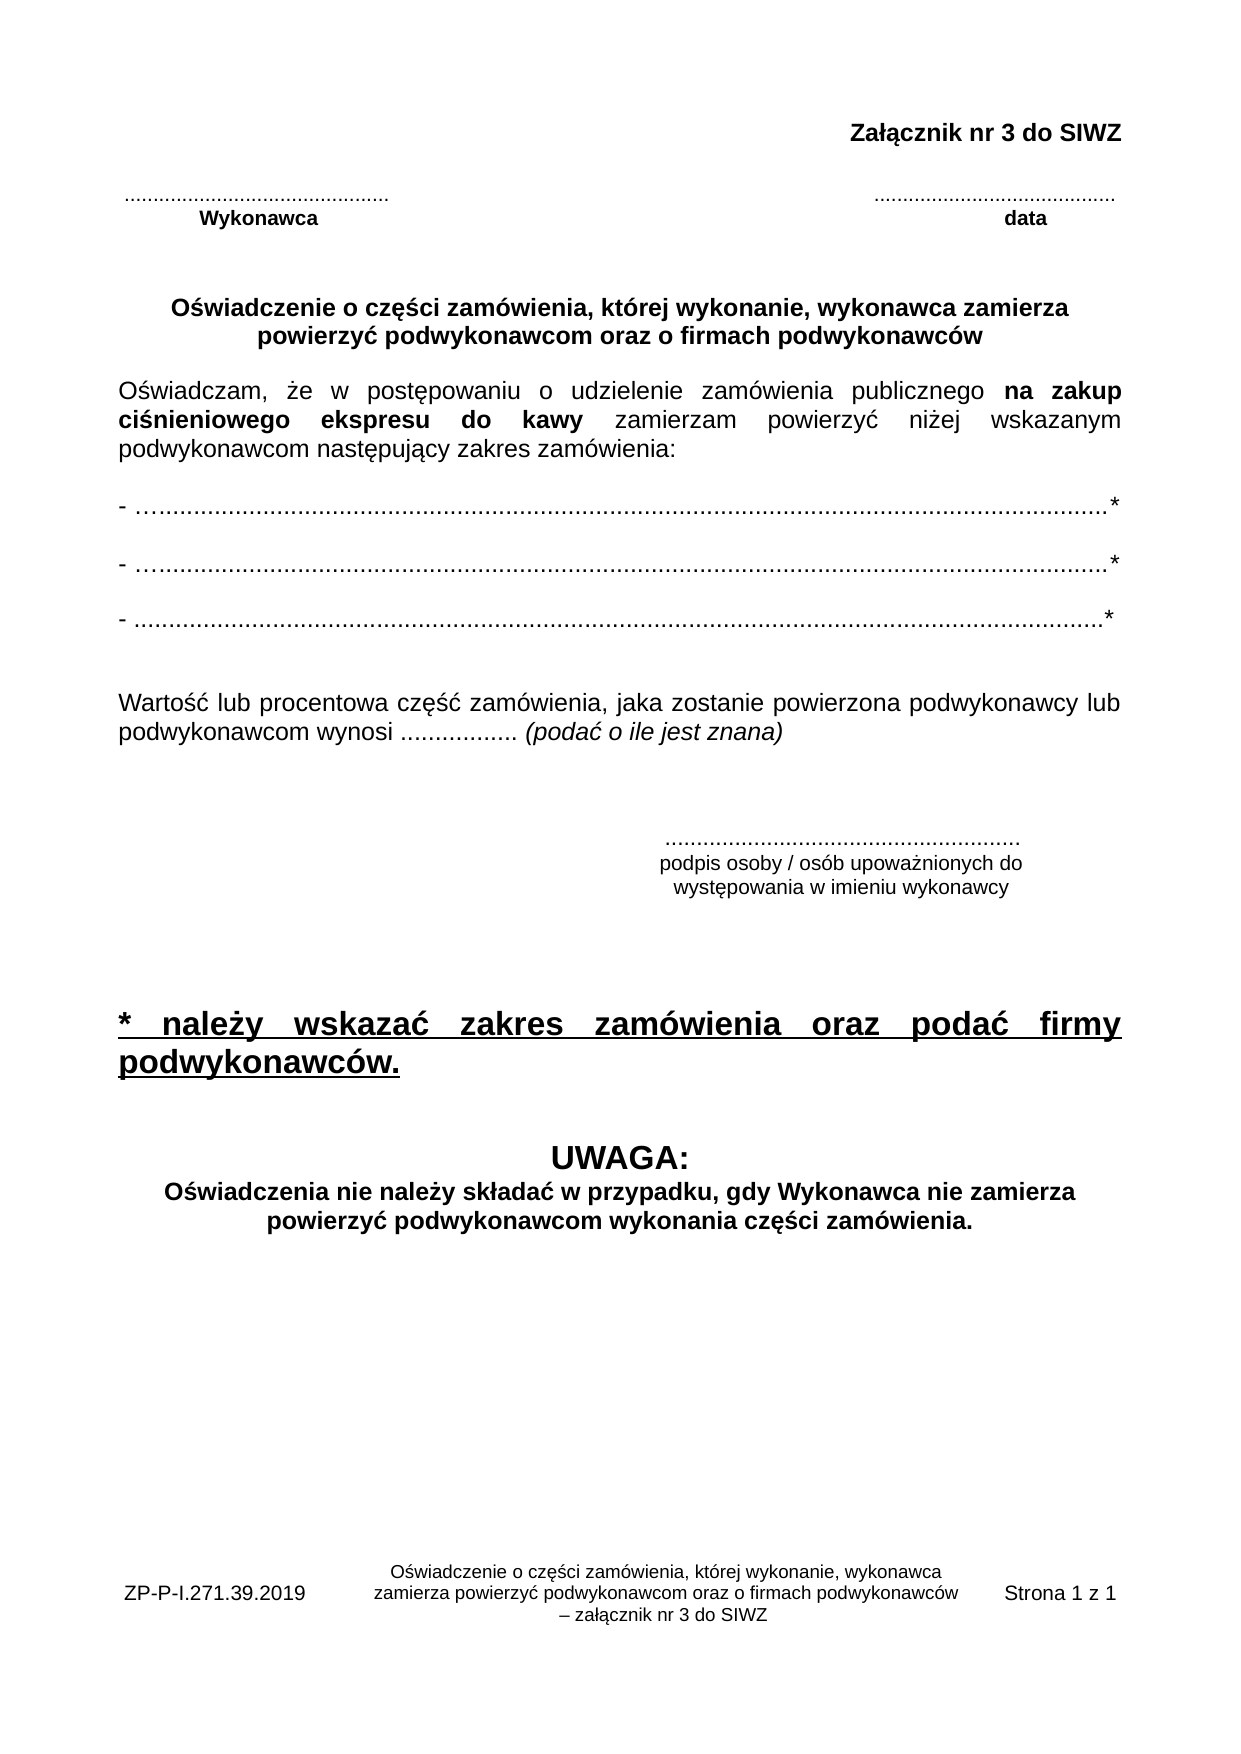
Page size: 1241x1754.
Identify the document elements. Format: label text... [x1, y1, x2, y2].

subtitle Załącznik nr 3 do SIWZ [118, 118, 1122, 147]
table_header .............................................. Wykonawca [118, 176, 620, 235]
text - ............................................................................................................................................* [118, 604, 1122, 633]
text Oświadczenia nie należy składać w przypadku, gdy Wykonawca nie zamierza powierzyć podwykonawcom wykonania części zamówienia. [118, 1177, 1122, 1234]
text ........................................................ [563, 824, 1122, 851]
text Oświadczenie o części zamówienia, której wykonanie, wykonawca zamierza powierzyć podwykonawcom oraz o firmach podwykonawców [118, 292, 1122, 350]
text podpis osoby / osób upoważnionych do występowania w imieniu wykonawcy [560, 851, 1122, 899]
table_header .......................................... data [620, 176, 1122, 235]
text Oświadczam, że w postępowaniu o udzielenie zamówienia publicznego na zakup ciśnieniowego ekspresu do kawy zamierzam powierzyć niżej wskazanym podwykonawcom następujący zakres zamówienia: [118, 376, 1122, 463]
text Wartość lub procentowa część zamówienia, jaka zostanie powierzona podwykonawcy lub podwykonawcom wynosi ................. (podać o ile jest znana) [118, 688, 1122, 745]
text - ….........................................................................................................................................* [118, 549, 1122, 578]
text - ….........................................................................................................................................* [118, 491, 1122, 520]
text podwykonawców. [118, 1039, 1122, 1081]
text * należy wskazać zakres zamówienia oraz podać firmy [118, 1004, 1122, 1037]
text UWAGA: [118, 1138, 1122, 1177]
